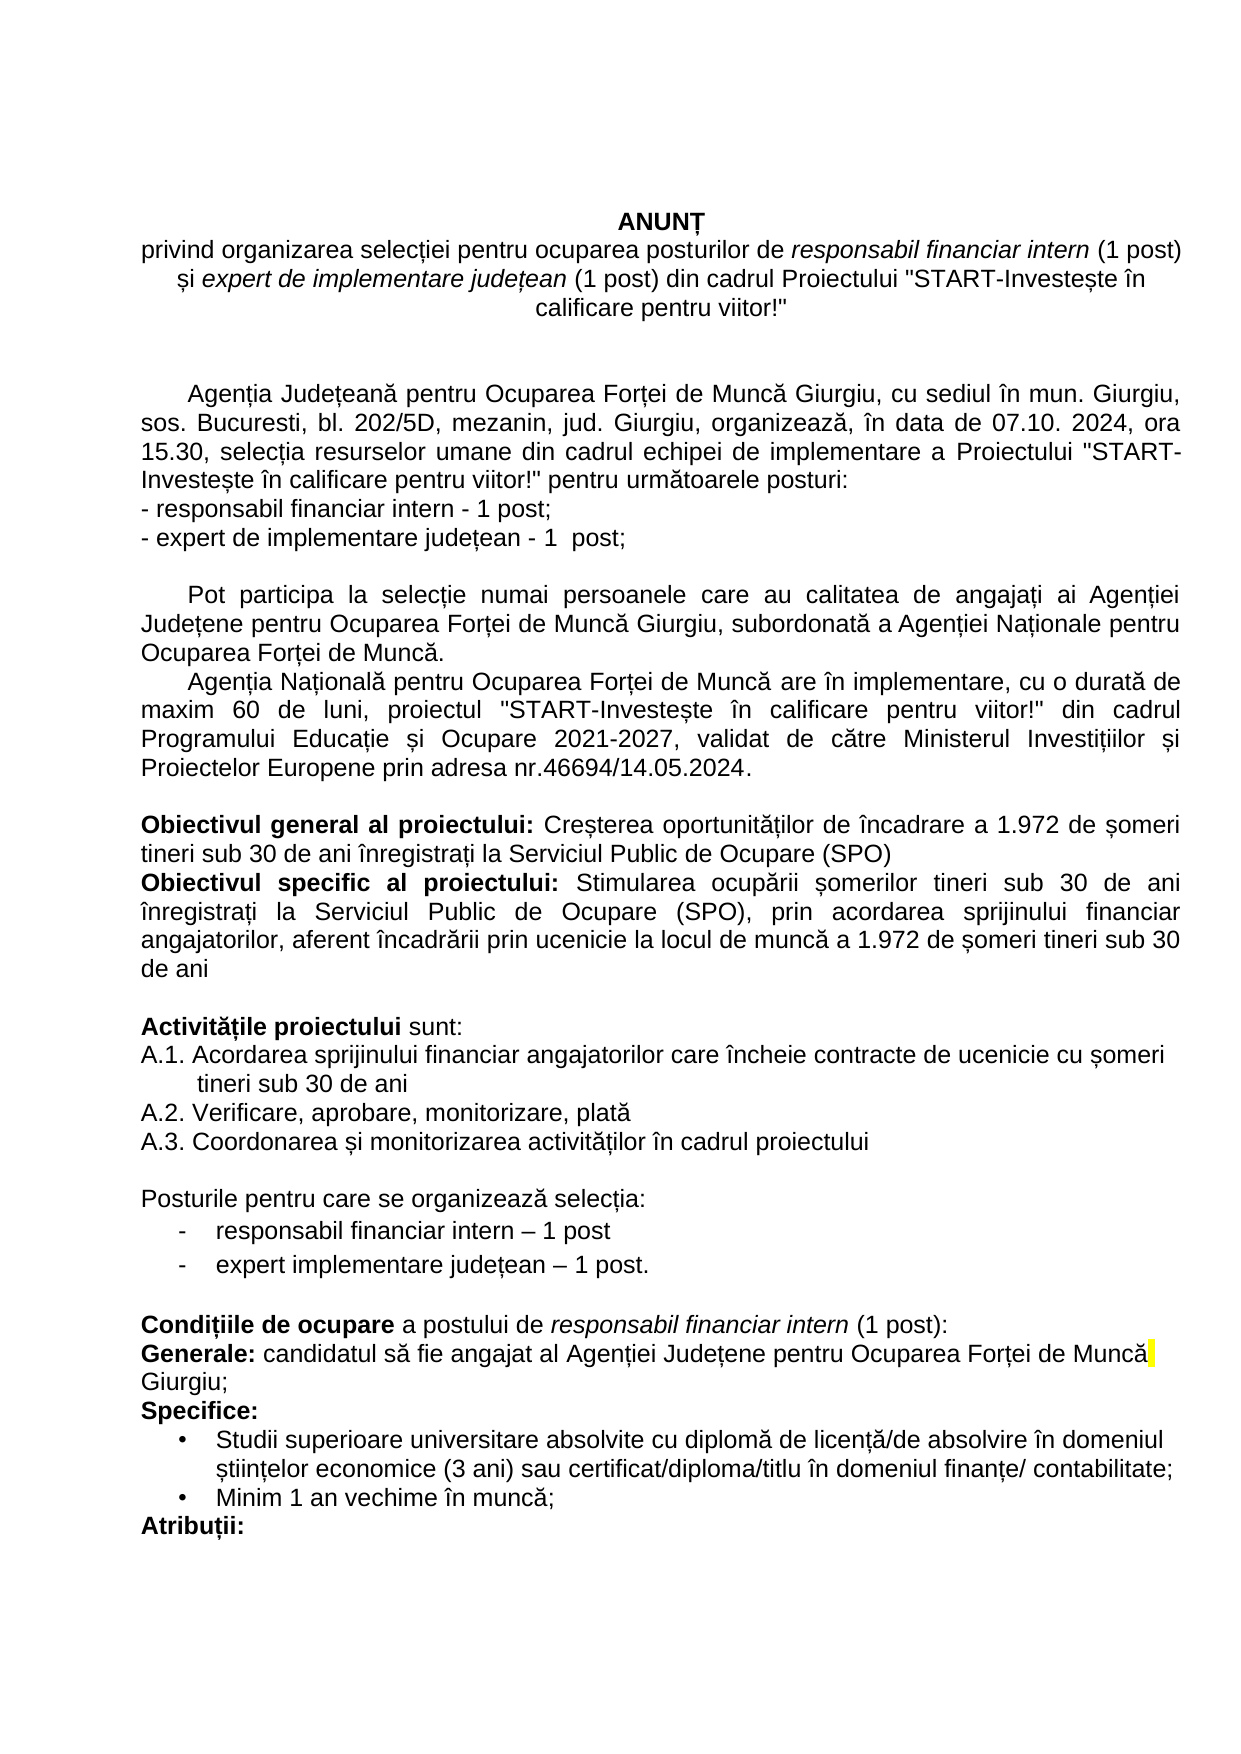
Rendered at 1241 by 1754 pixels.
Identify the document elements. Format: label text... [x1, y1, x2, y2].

list Minim 1 an vechime în muncă; [178, 1482, 1182, 1511]
text Posturile pentru care se organizează selecția: [141, 1184, 1182, 1213]
text A.1. Acordarea sprijinului financiar angajatorilor care încheie contracte de ucenicie cu șomeri tineri sub 30 de ani [141, 1041, 1182, 1098]
text Generale: candidatul să fie angajat al Agenției Județene pentru Ocuparea Forței de Muncă Giurgiu; [141, 1339, 1182, 1396]
text Activitățile proiectului sunt: [141, 1012, 1182, 1041]
text Obiectivul specific al proiectului: Stimularea ocupării șomerilor tineri sub 30 de ani înregistrați la Serviciul Public de Ocupare (SPO), prin acordarea sprijinului financiar angajatorilor, aferent încadrării prin ucenicie la locul de muncă a 1.972 de șomeri tineri sub 30 de ani [141, 868, 1182, 983]
text - responsabil financiar intern - 1 post; [141, 494, 1182, 523]
text Atribuții: [141, 1511, 1182, 1540]
text Agenția Națională pentru Ocuparea Forței de Muncă are în implementare, cu o durată de maxim 60 de luni, proiectul "START-Investește în calificare pentru viitor!" din cadrul Programului Educație și Ocupare 2021-2027, validat de către Ministerul Investițiilor și Proiectelor Europene prin adresa nr.46694/14.05.2024. [141, 667, 1182, 782]
text Condițiile de ocupare a postului de responsabil financiar intern (1 post): [141, 1310, 1182, 1339]
list responsabil financiar intern – 1 post [178, 1213, 1182, 1247]
text - expert de implementare județean - 1 post; [141, 523, 1182, 552]
text privind organizarea selecției pentru ocuparea posturilor de responsabil financiar intern (1 post) și expert de implementare județean (1 post) din cadrul Proiectului "START-Investește în calificare pentru viitor!" [141, 236, 1182, 322]
text A.3. Coordonarea și monitorizarea activităților în cadrul proiectului [141, 1127, 1182, 1156]
text Pot participa la selecție numai persoanele care au calitatea de angajați ai Agenției Județene pentru Ocuparea Forței de Muncă Giurgiu, subordonată a Agenției Naționale pentru Ocuparea Forței de Muncă. [141, 581, 1182, 667]
text Obiectivul general al proiectului: Creșterea oportunităților de încadrare a 1.972 de șomeri tineri sub 30 de ani înregistrați la Serviciul Public de Ocupare (SPO) [141, 811, 1182, 868]
text Specifice: [141, 1396, 1182, 1425]
text ANUNȚ [141, 207, 1182, 236]
text A.2. Verificare, aprobare, monitorizare, plată [141, 1098, 1182, 1127]
list Studii superioare universitare absolvite cu diplomă de licență/de absolvire în domeniul științelor economice (3 ani) sau certificat/diploma/titlu în domeniul finanțe/ contabilitate; [178, 1425, 1182, 1482]
text Agenția Județeană pentru Ocuparea Forței de Muncă Giurgiu, cu sediul în mun. Giurgiu, sos. Bucuresti, bl. 202/5D, mezanin, jud. Giurgiu, organizează, în data de 07.10. 2024, ora 15.30, selecția resurselor umane din cadrul echipei de implementare a Proiectului "START-Investește în calificare pentru viitor!" pentru următoarele posturi: [141, 379, 1182, 494]
list expert implementare județean – 1 post. [178, 1247, 1182, 1281]
